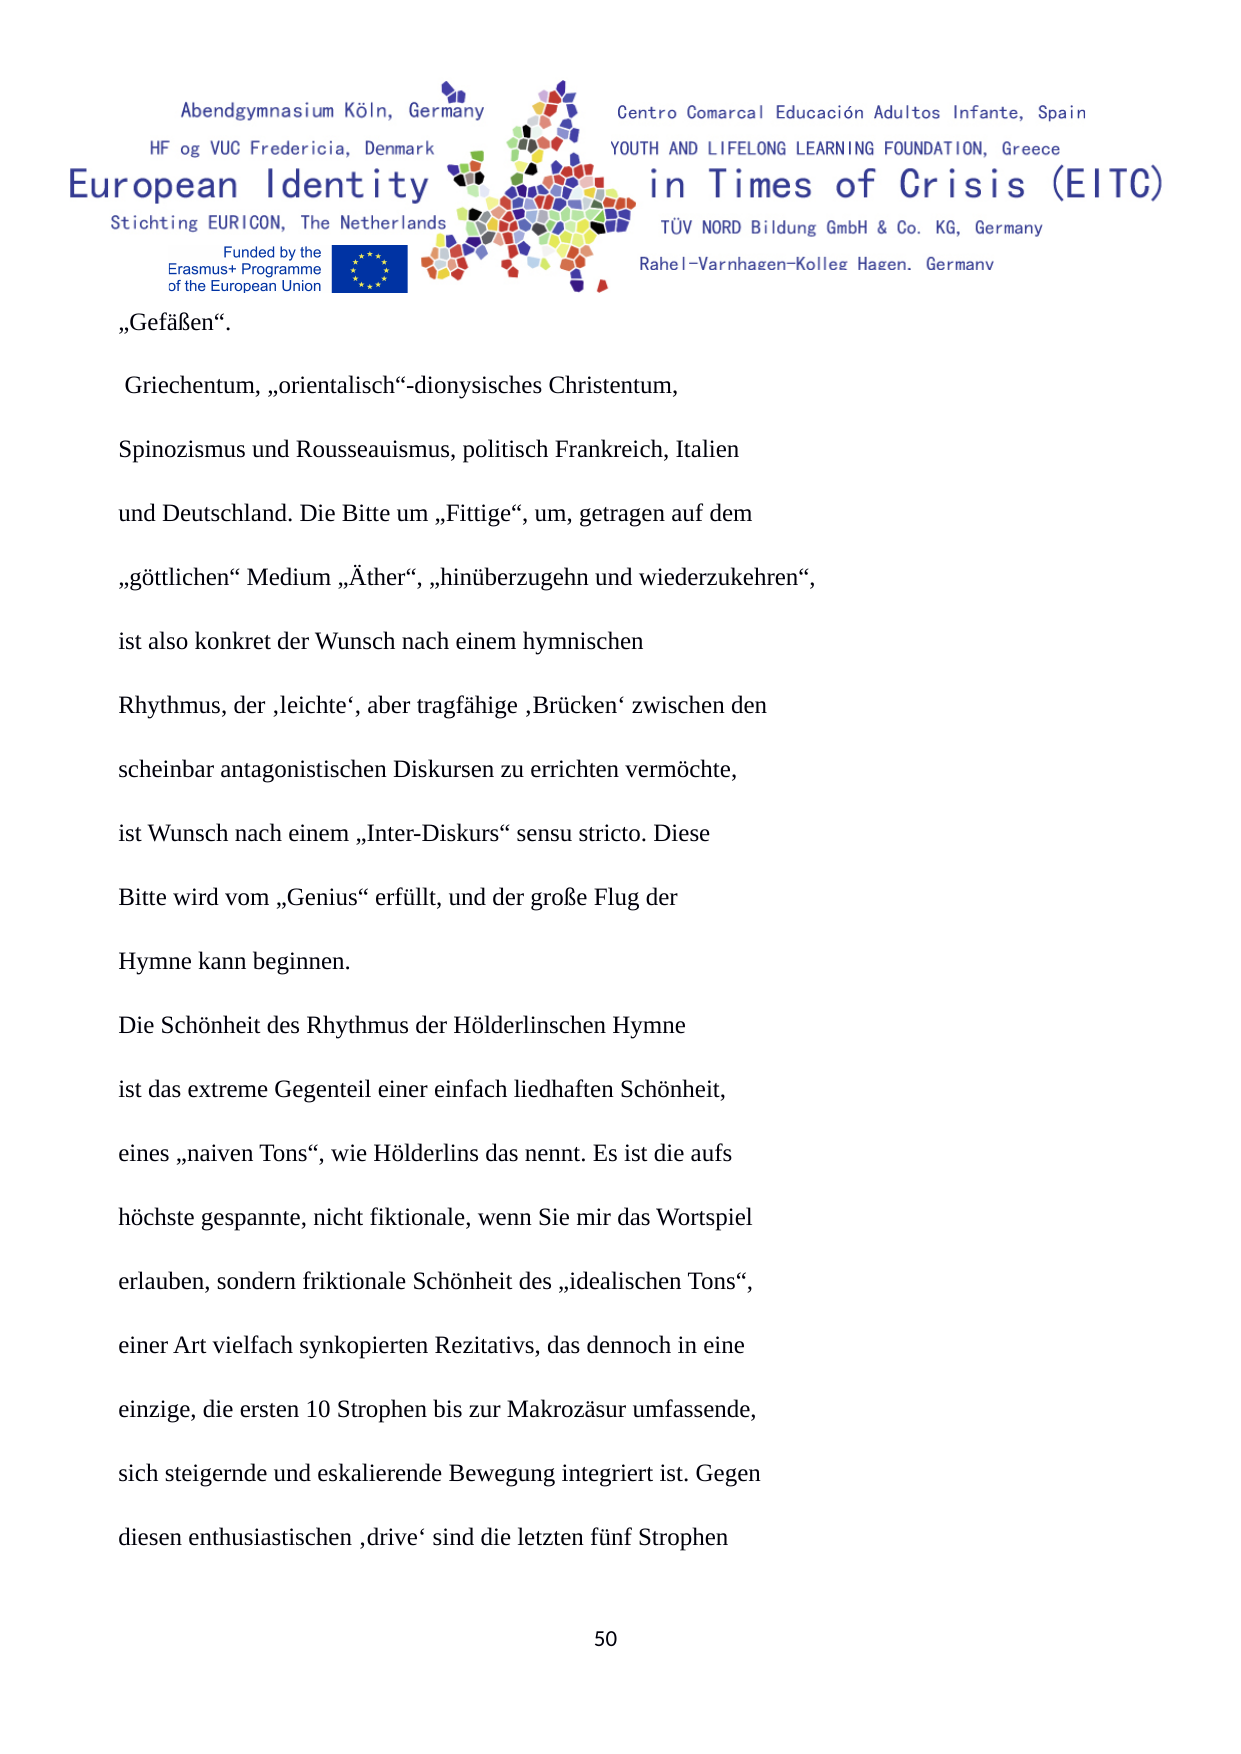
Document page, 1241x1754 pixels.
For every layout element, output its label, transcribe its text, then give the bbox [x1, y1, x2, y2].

text diesen enthusiastischen ‚drive‘ sind die letzten fünf Strophen [118, 1522, 1092, 1551]
text einer Art vielfach synkopierten Rezitativs, das dennoch in eine [118, 1330, 1092, 1359]
text scheinbar antagonistischen Diskursen zu errichten vermöchte, [118, 754, 1092, 783]
text Griechentum, „orientalisch“-dionysisches Christentum, [118, 371, 1092, 399]
text und Deutschland. Die Bitte um „Fittige“, um, getragen auf dem [118, 498, 1092, 527]
text Die Schönheit des Rhythmus der Hölderlinschen Hymne [118, 1010, 1092, 1039]
text sich steigernde und eskalierende Bewegung integriert ist. Gegen [118, 1458, 1092, 1487]
text Spinozismus und Rousseauismus, politisch Frankreich, Italien [118, 434, 1092, 463]
text Bitte wird vom „Genius“ erfüllt, und der große Flug der [118, 882, 1092, 911]
text Hymne kann beginnen. [118, 946, 1092, 975]
picture [68, 77, 1172, 296]
text ist also konkret der Wunsch nach einem hymnischen [118, 626, 1092, 655]
text höchste gespannte, nicht fiktionale, wenn Sie mir das Wortspiel [118, 1202, 1092, 1231]
text Rhythmus, der ‚leichte‘, aber tragfähige ‚Brücken‘ zwischen den [118, 690, 1092, 719]
text einzige, die ersten 10 Strophen bis zur Makrozäsur umfassende, [118, 1394, 1092, 1423]
text erlauben, sondern friktionale Schönheit des „idealischen Tons“, [118, 1266, 1092, 1295]
text ist das extreme Gegenteil einer einfach liedhaften Schönheit, [118, 1074, 1092, 1103]
text „Gefäßen“. [118, 307, 1092, 335]
text eines „naiven Tons“, wie Hölderlins das nennt. Es ist die aufs [118, 1138, 1092, 1167]
text ist Wunsch nach einem „Inter-Diskurs“ sensu stricto. Diese [118, 818, 1092, 847]
text „göttlichen“ Medium „Äther“, „hinüberzugehn und wiederzukehren“, [118, 562, 1092, 591]
